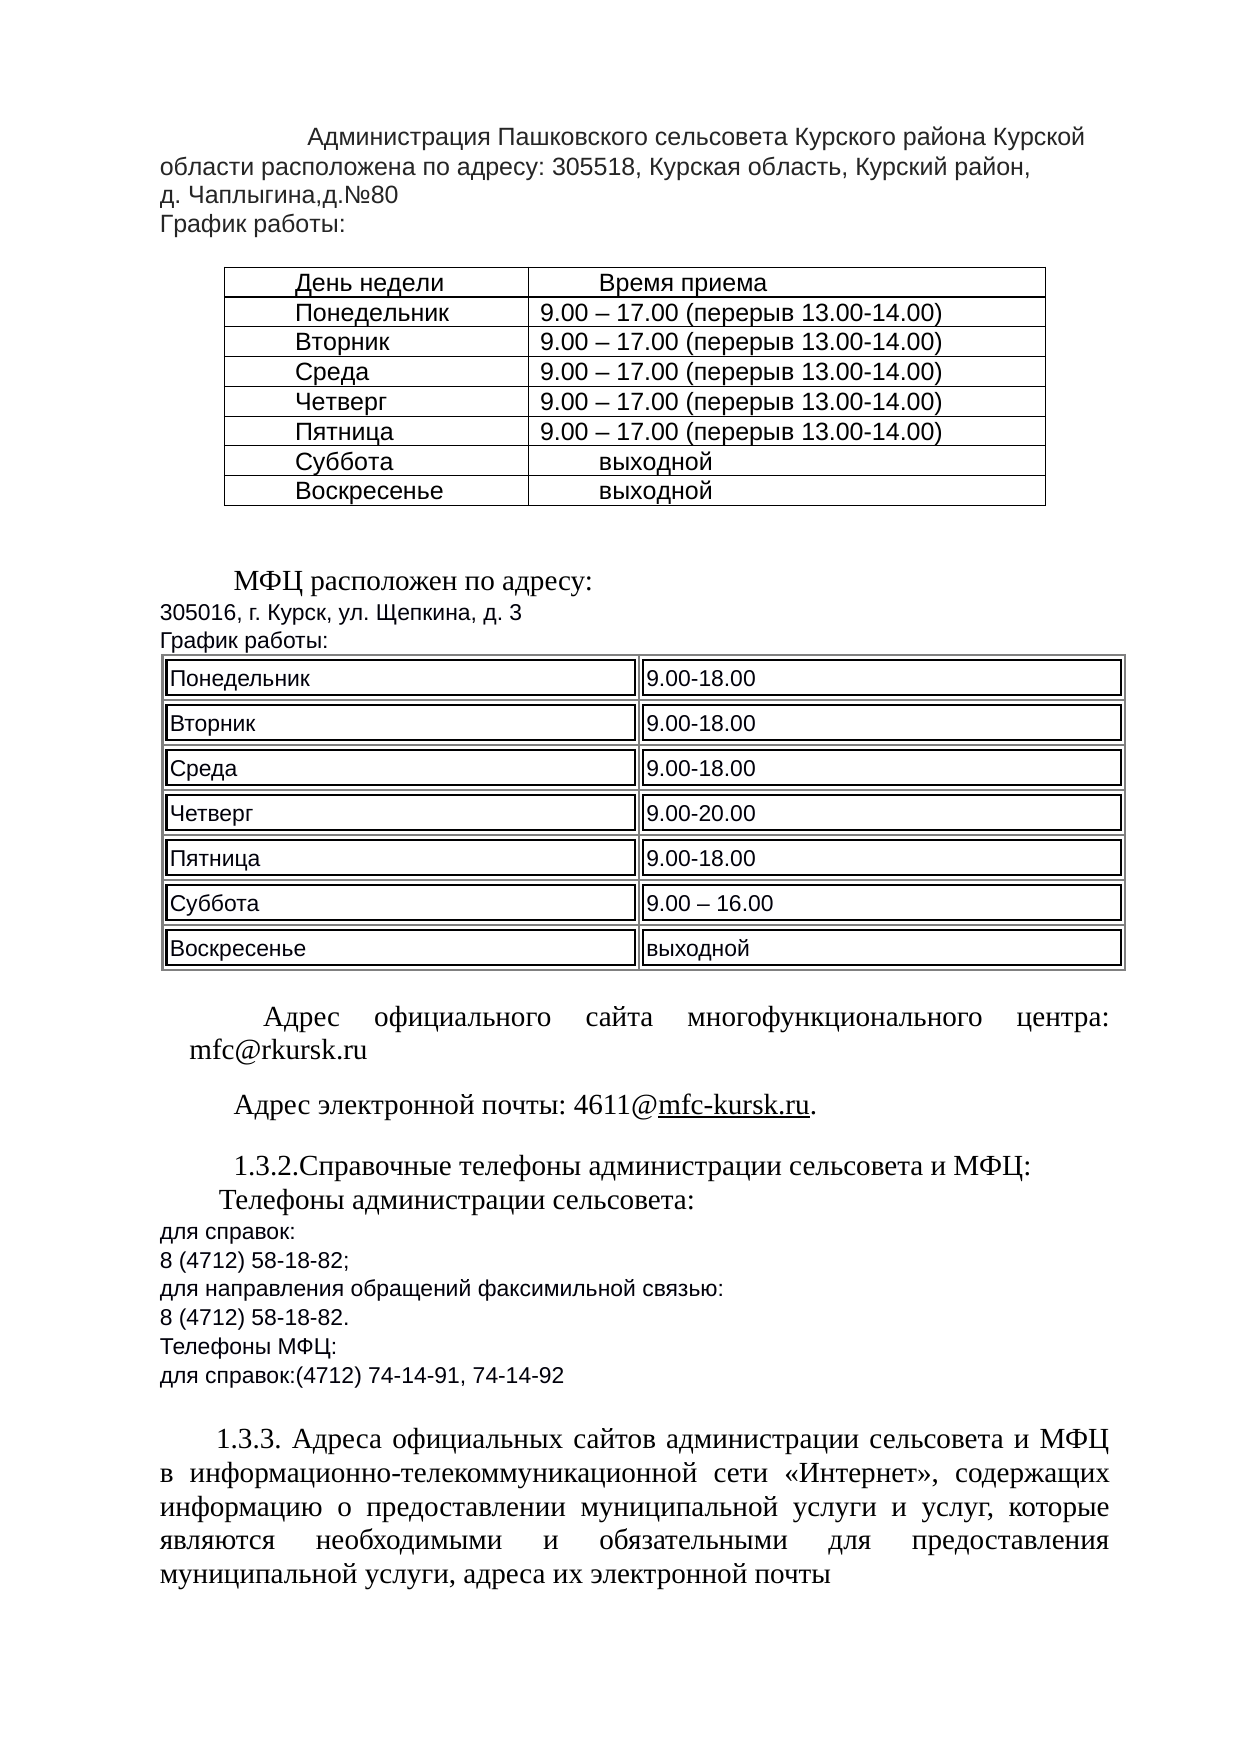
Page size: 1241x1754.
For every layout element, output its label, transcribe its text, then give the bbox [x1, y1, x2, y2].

text 305016, г. Курск, ул. Щепкина, д. 3 [159, 596, 1110, 625]
text для справок:(4712) 74-14-91, 74-14-92 [159, 1359, 1110, 1388]
table_cell 9.00-18.00 [640, 701, 1124, 744]
table_cell Воскресенье [225, 476, 528, 505]
table_cell Пятница [225, 417, 528, 445]
table_cell 9.00-20.00 [640, 791, 1124, 834]
table_cell Пятница [164, 836, 638, 879]
text Адрес официального сайта многофункционального центра: mfc@rkursk.ru [189, 999, 1110, 1066]
table_cell выходной [529, 446, 1045, 475]
text для направления обращений факсимильной связью: [159, 1273, 1110, 1302]
text Телефоны МФЦ: [159, 1331, 1110, 1359]
table_cell Четверг [225, 387, 528, 416]
text 1.3.2.Справочные телефоны администрации сельсовета и МФЦ: [159, 1148, 1110, 1182]
table_header Понедельник [164, 656, 638, 699]
text График работы: [159, 625, 1110, 654]
table_cell выходной [640, 926, 1124, 969]
text МФЦ расположен по адресу: [159, 563, 1110, 596]
table_header 9.00-18.00 [640, 656, 1124, 699]
table_cell 9.00 – 17.00 (перерыв 13.00-14.00) [529, 298, 1045, 326]
table_cell 9.00 – 17.00 (перерыв 13.00-14.00) [529, 387, 1045, 416]
text Телефоны администрации сельсовета: [159, 1182, 1110, 1216]
table_header День недели [225, 268, 528, 296]
text График работы: [159, 209, 1110, 238]
table_cell 9.00 – 16.00 [640, 881, 1124, 924]
text 8 (4712) 58-18-82. [159, 1302, 1110, 1331]
table_cell Понедельник [225, 298, 528, 326]
table_cell выходной [529, 476, 1045, 505]
table_cell 9.00 – 17.00 (перерыв 13.00-14.00) [529, 357, 1045, 386]
table_cell 9.00-18.00 [640, 746, 1124, 789]
text Адрес электронной почты: 4611@mfc-kursk.ru. [159, 1087, 1110, 1120]
table_cell Суббота [164, 881, 638, 924]
text 8 (4712) 58-18-82; [159, 1244, 1110, 1273]
table_cell 9.00-18.00 [640, 836, 1124, 879]
table_cell Среда [225, 357, 528, 386]
table_cell 9.00 – 17.00 (перерыв 13.00-14.00) [529, 327, 1045, 356]
table_cell Среда [164, 746, 638, 789]
text 1.3.3. Адреса официальных сайтов администрации сельсовета и МФЦ в информационно-телекоммуникационной сети «Интернет», содержащих информацию о предоставлении муниципальной услуги и услуг, которые являются необходимыми и обязательными для предоставления муниципальной услуги, адреса их электронной почты [159, 1422, 1110, 1589]
table_cell Суббота [225, 446, 528, 475]
table_cell 9.00 – 17.00 (перерыв 13.00-14.00) [529, 417, 1045, 445]
table_cell Четверг [164, 791, 638, 834]
text Администрация Пашковского сельсовета Курского района Курской области расположена по адресу: 305518, Курская область, Курский район, д. Чаплыгина,д.№80 [159, 118, 1110, 209]
text для справок: [159, 1216, 1110, 1244]
table_cell Вторник [225, 327, 528, 356]
table_cell Воскресенье [164, 926, 638, 969]
table_cell Вторник [164, 701, 638, 744]
table_header Время приема [529, 268, 1045, 296]
